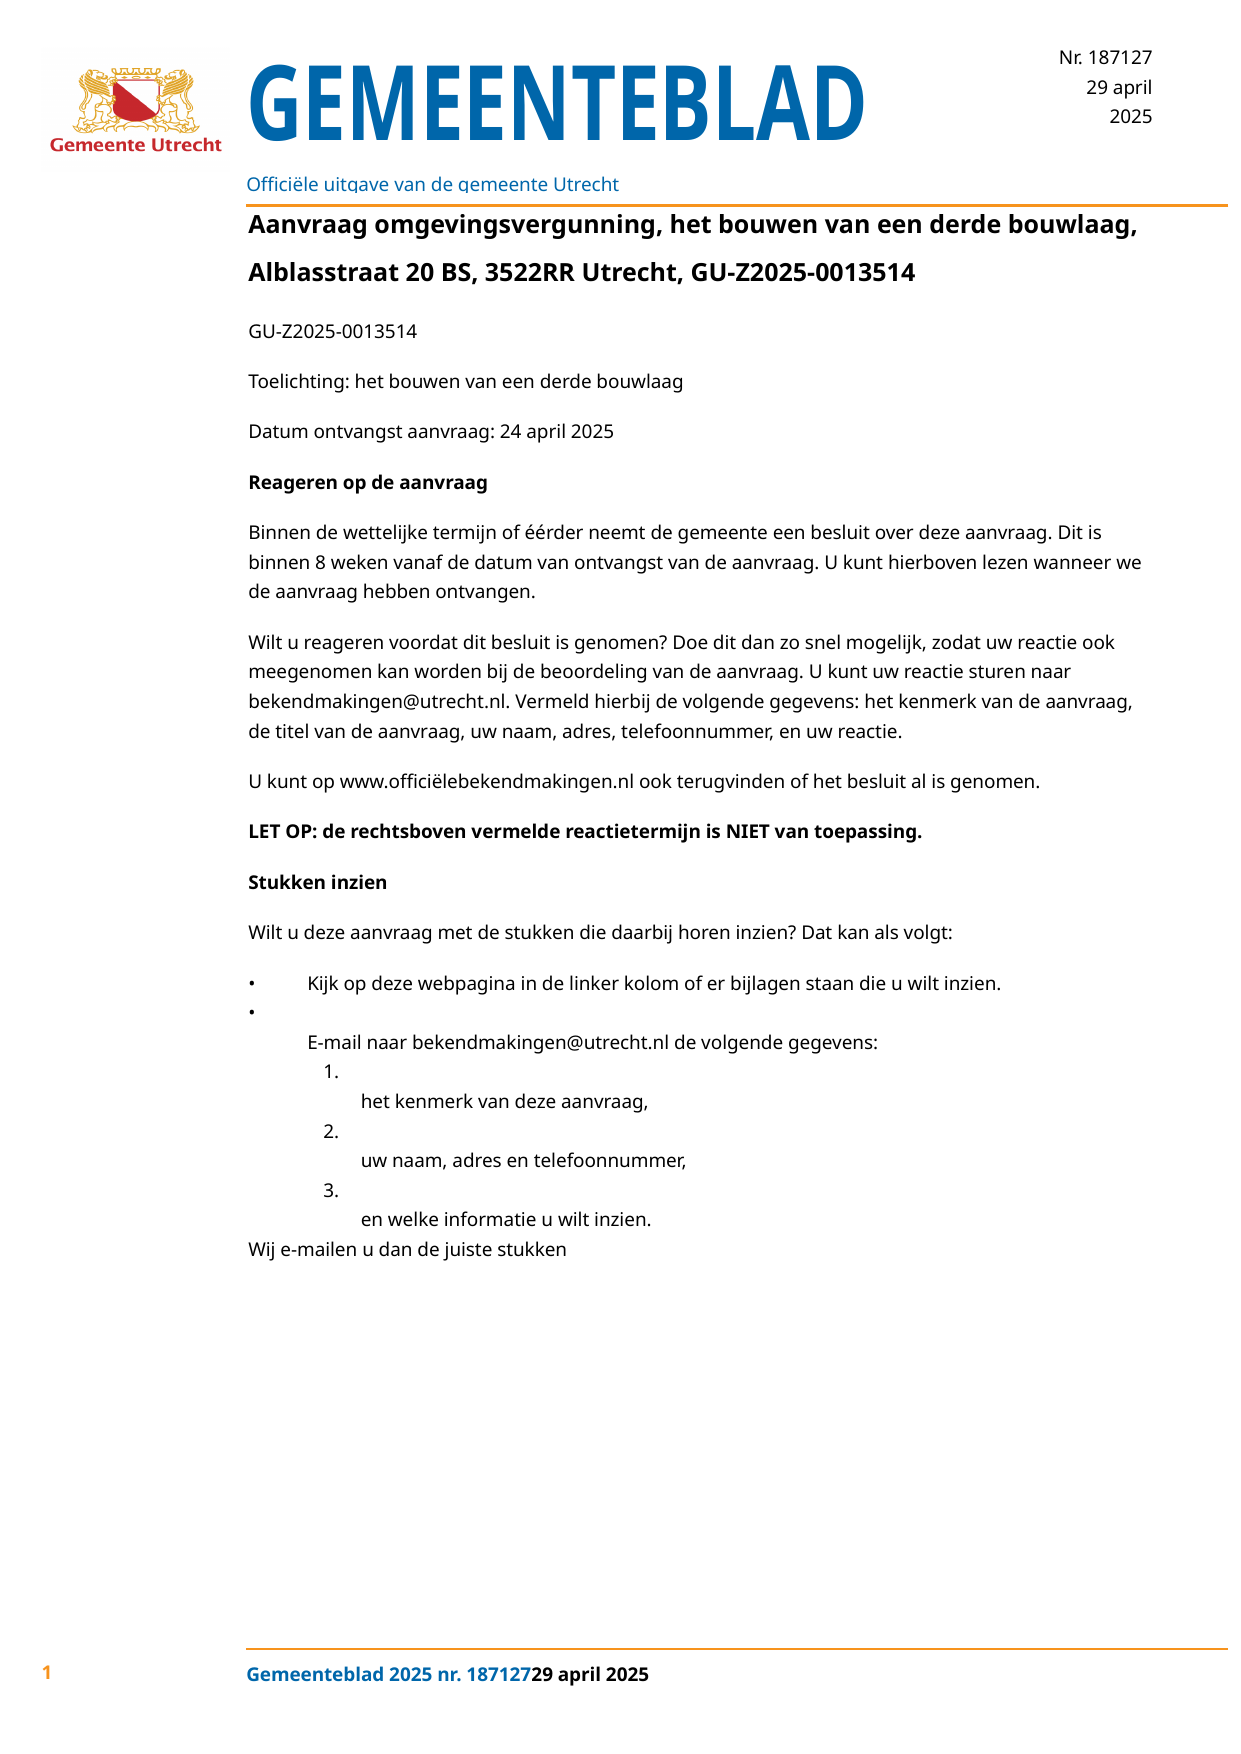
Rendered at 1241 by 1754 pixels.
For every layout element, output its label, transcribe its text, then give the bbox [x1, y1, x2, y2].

list het kenmerk van deze aanvraag, [323, 1088, 1152, 1114]
text Aanvraag omgevingsvergunning, het bouwen van een derde bouwlaag, Alblasstraat 20 BS, 3522RR Utrecht, GU-Z2025-0013514 [248, 207, 1152, 288]
text GU-Z2025-0013514 [248, 318, 1152, 344]
text Stukken inzien [248, 869, 1152, 895]
text Wij e-mailen u dan de juiste stukken [248, 1236, 1152, 1262]
text Wilt u reageren voordat dit besluit is genomen? Doe dit dan zo snel mogelijk, zodat uw reactie ook meegenomen kan worden bij de beoordeling van de aanvraag. U kunt uw reactie sturen naar bekendmakingen@utrecht.nl. Vermeld hierbij de volgende gegevens: het kenmerk van de aanvraag, de titel van de aanvraag, uw naam, adres, telefoonnummer, en uw reactie. [248, 629, 1152, 744]
text Wilt u deze aanvraag met de stukken die daarbij horen inzien? Dat kan als volgt: [248, 919, 1152, 945]
text Binnen de wettelijke termijn of éérder neemt de gemeente een besluit over deze aanvraag. Dit is binnen 8 weken vanaf de datum van ontvangst van de aanvraag. U kunt hierboven lezen wanneer we de aanvraag hebben ontvangen. [248, 519, 1152, 604]
list uw naam, adres en telefoonnummer, [323, 1147, 1152, 1173]
text Toelichting: het bouwen van een derde bouwlaag [248, 368, 1152, 394]
picture [41, 47, 231, 172]
text Datum ontvangst aanvraag: 24 april 2025 [248, 419, 1152, 444]
text U kunt op www.officiëlebekendmakingen.nl ook terugvinden of het besluit al is genomen. [248, 768, 1152, 794]
list en welke informatie u wilt inzien. [323, 1207, 1152, 1232]
list E-mail naar bekendmakingen@utrecht.nl de volgende gegevens: [248, 1029, 1152, 1055]
list Kijk op deze webpagina in de linker kolom of er bijlagen staan die u wilt inzien. [248, 970, 1152, 996]
text Reageren op de aanvraag [248, 469, 1152, 495]
text LET OP: de rechtsboven vermelde reactietermijn is NIET van toepassing. [248, 819, 1152, 844]
